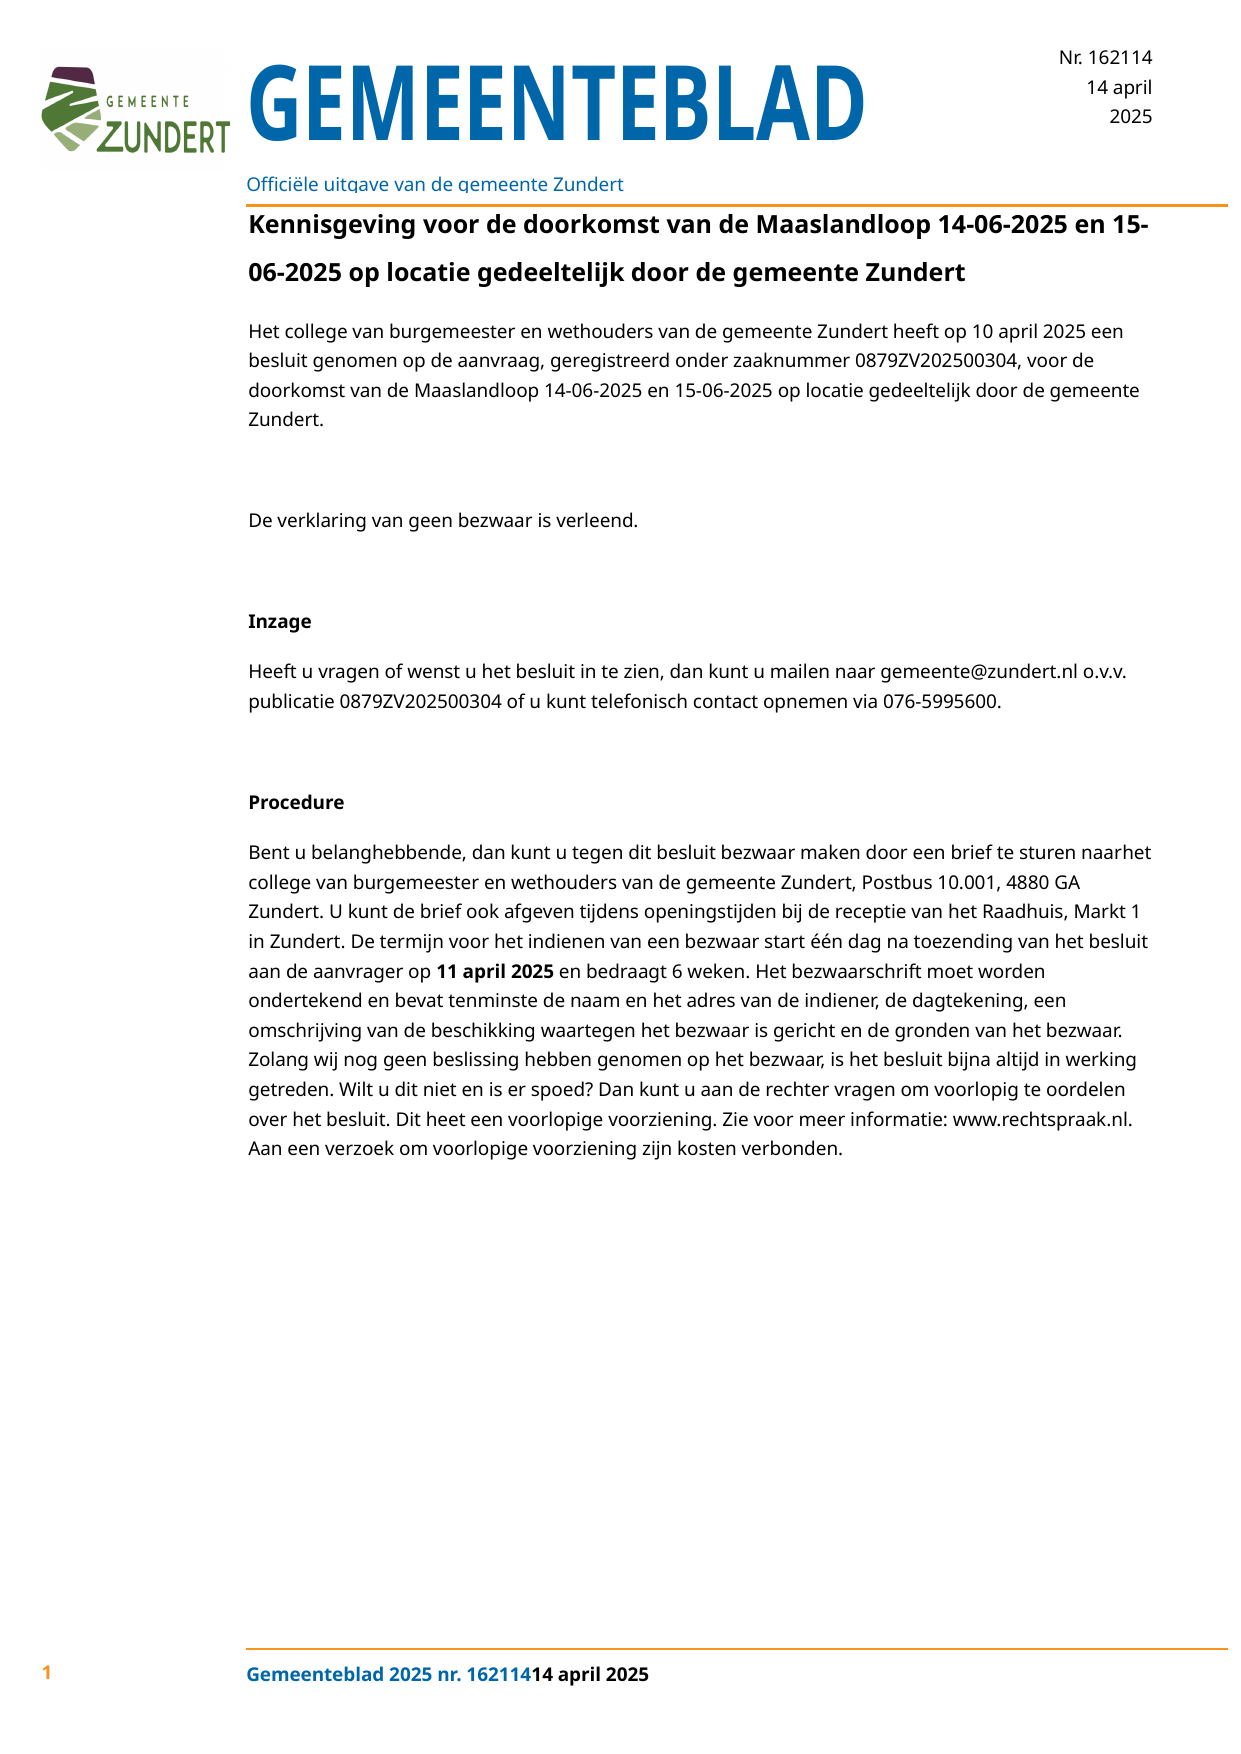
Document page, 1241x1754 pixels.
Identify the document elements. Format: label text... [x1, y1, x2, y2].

text Inzage [248, 608, 1152, 634]
text Heeft u vragen of wenst u het besluit in te zien, dan kunt u mailen naar gemeente@zundert.nl o.v.v. publicatie 0879ZV202500304 of u kunt telefonisch contact opnemen via 076-5995600. [248, 659, 1152, 714]
text Het college van burgemeester en wethouders van de gemeente Zundert heeft op 10 april 2025 een besluit genomen op de aanvraag, geregistreerd onder zaaknummer 0879ZV202500304, voor de doorkomst van de Maaslandloop 14-06-2025 en 15-06-2025 op locatie gedeeltelijk door de gemeente Zundert. [248, 318, 1152, 432]
picture [41, 47, 231, 172]
text Kennisgeving voor de doorkomst van de Maaslandloop 14-06-2025 en 15-06-2025 op locatie gedeeltelijk door de gemeente Zundert [248, 207, 1152, 288]
text De verklaring van geen bezwaar is verleend. [248, 507, 1152, 533]
text Procedure [248, 789, 1152, 815]
text Bent u belanghebbende, dan kunt u tegen dit besluit bezwaar maken door een brief te sturen naarhet college van burgemeester en wethouders van de gemeente Zundert, Postbus 10.001, 4880 GA Zundert. U kunt de brief ook afgeven tijdens openingstijden bij de receptie van het Raadhuis, Markt 1 in Zundert. De termijn voor het indienen van een bezwaar start één dag na toezending van het besluit aan de aanvrager op 11 april 2025 en bedraagt 6 weken. Het bezwaarschrift moet worden ondertekend en bevat tenminste de naam en het adres van de indiener, de dagtekening, een omschrijving van de beschikking waartegen het bezwaar is gericht en de gronden van het bezwaar. Zolang wij nog geen beslissing hebben genomen op het bezwaar, is het besluit bijna altijd in werking getreden. Wilt u dit niet en is er spoed? Dan kunt u aan de rechter vragen om voorlopig te oordelen over het besluit. Dit heet een voorlopige voorziening. Zie voor meer informatie: www.rechtspraak.nl. Aan een verzoek om voorlopige voorziening zijn kosten verbonden. [248, 839, 1152, 1161]
text ﻿ [248, 1186, 1152, 1215]
